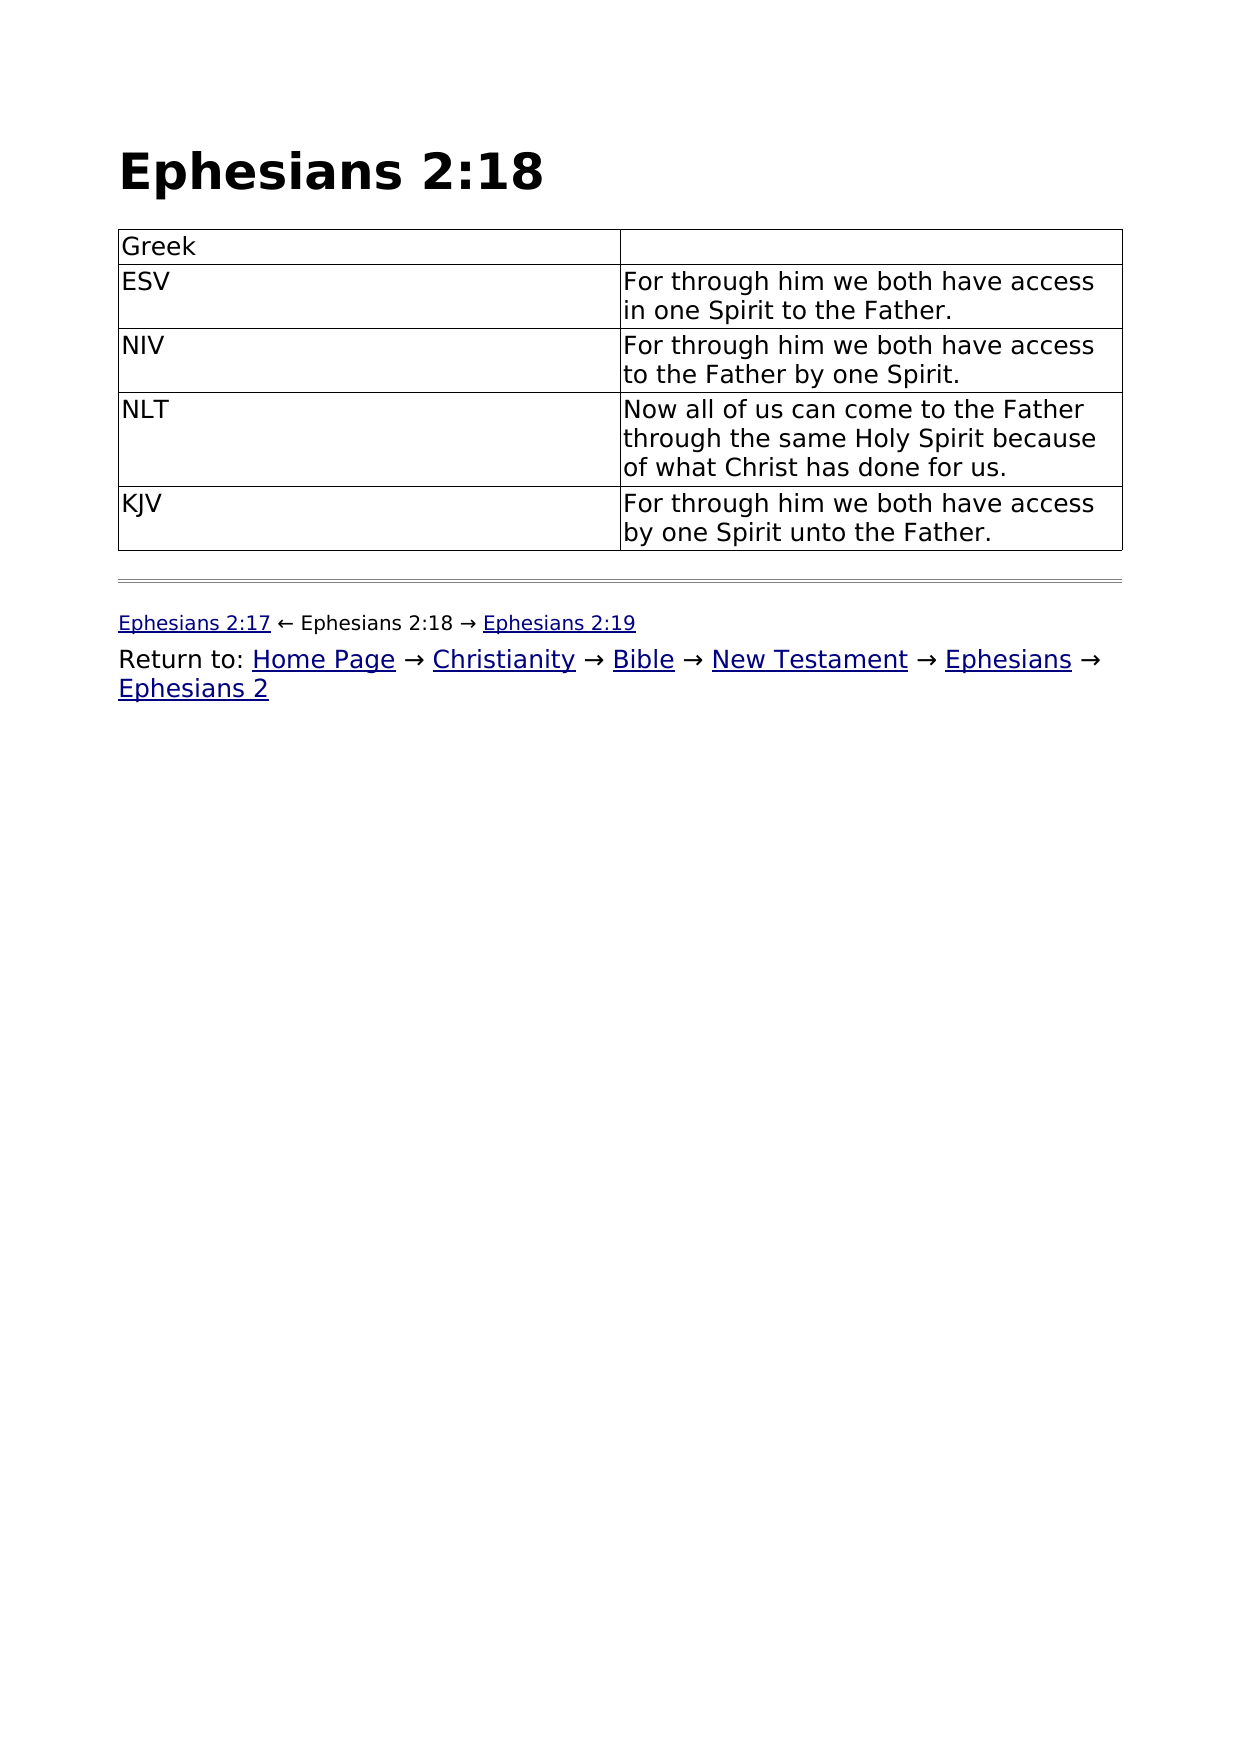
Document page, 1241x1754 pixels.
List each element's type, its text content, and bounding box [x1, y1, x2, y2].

text Ephesians 2:17 ← Ephesians 2:18 → Ephesians 2:19 [118, 611, 1122, 645]
table_cell NLT [119, 393, 620, 486]
table_header [621, 230, 1122, 264]
table_cell For through him we both have access to the Father by one Spirit. [621, 329, 1122, 392]
table_header Greek [119, 230, 620, 264]
table_cell KJV [119, 487, 620, 550]
table_cell Now all of us can come to the Father through the same Holy Spirit because of what Christ has done for us. [621, 393, 1122, 486]
table_cell NIV [119, 329, 620, 392]
text Return to: Home Page → Christianity → Bible → New Testament → Ephesians → Ephesians 2 [118, 645, 1122, 704]
table_cell For through him we both have access by one Spirit unto the Father. [621, 487, 1122, 550]
table_cell ESV [119, 265, 620, 328]
subtitle Ephesians 2:18 [118, 143, 1122, 201]
table_cell For through him we both have access in one Spirit to the Father. [621, 265, 1122, 328]
